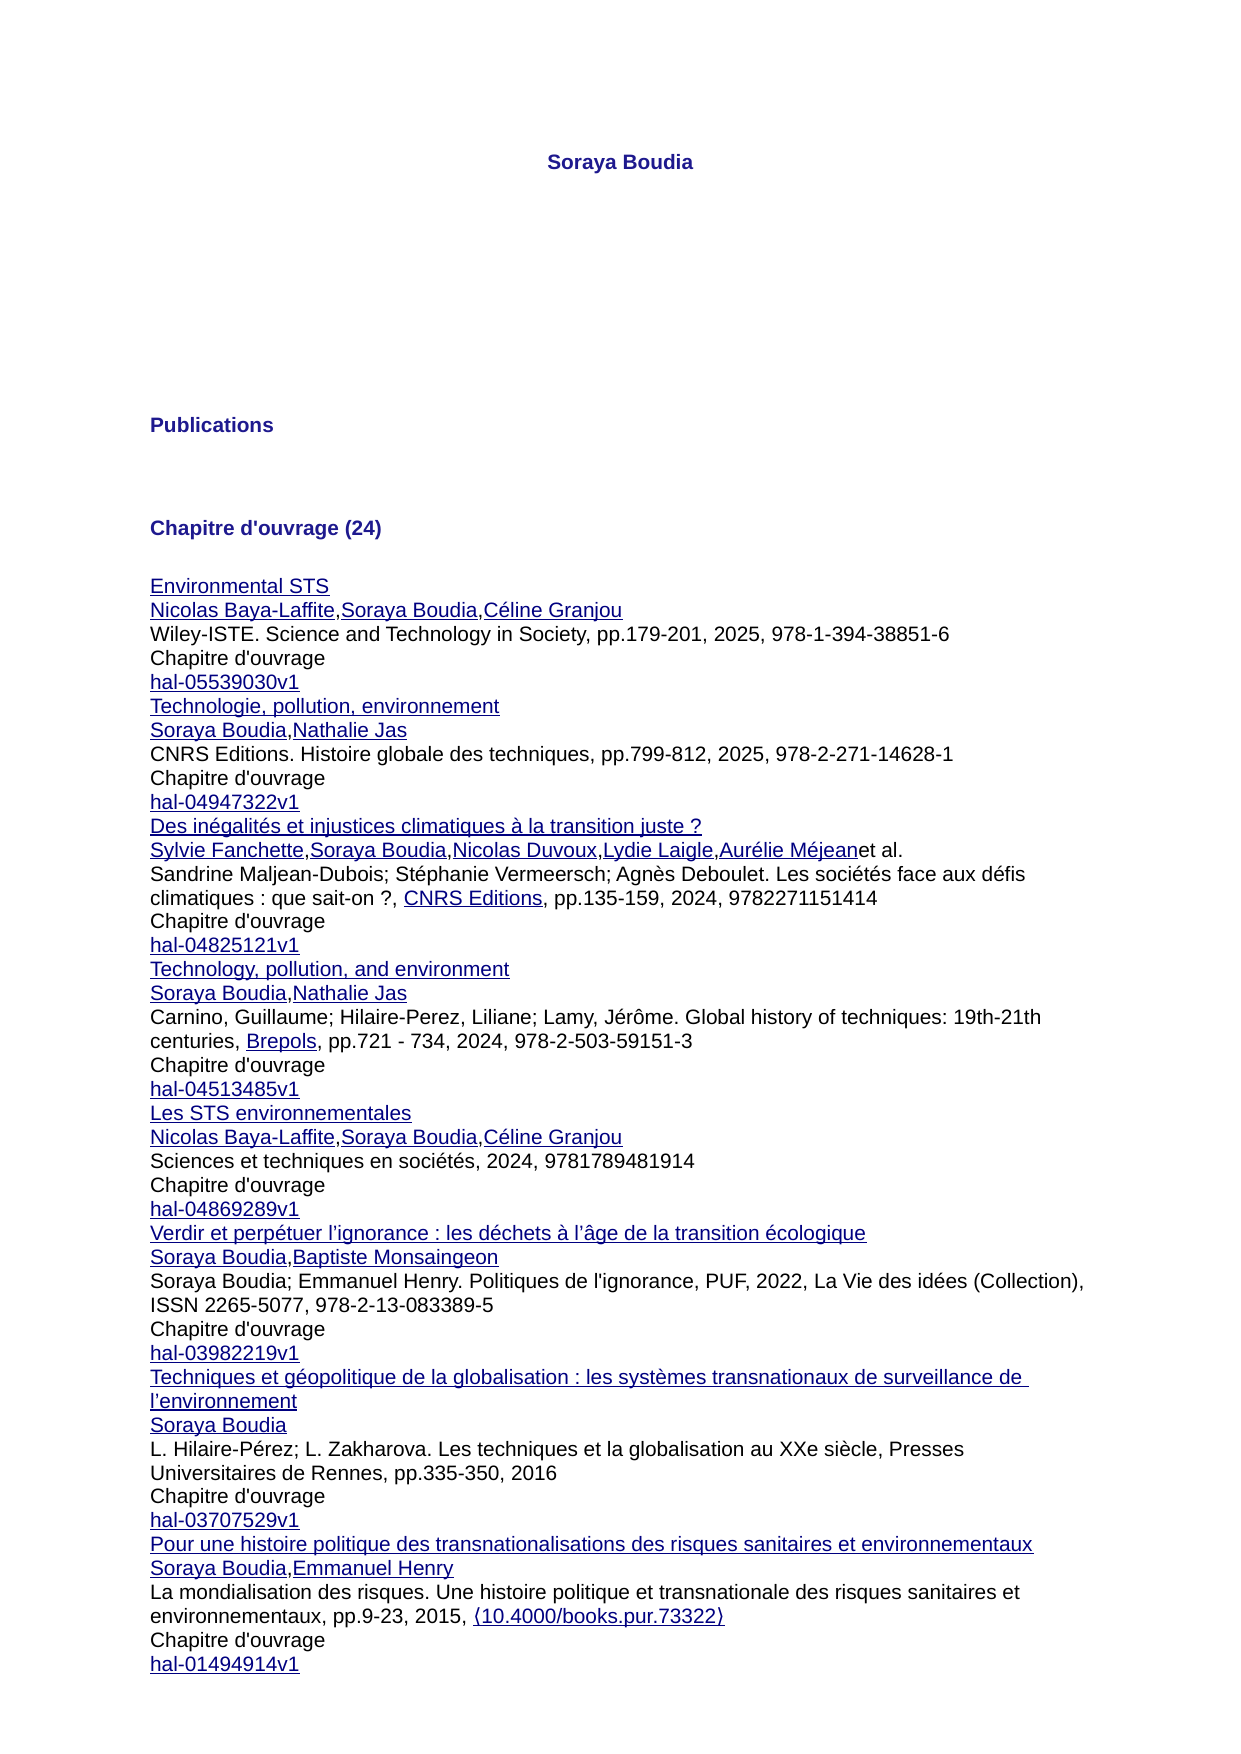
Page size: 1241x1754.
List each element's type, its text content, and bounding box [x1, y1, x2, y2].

table_cell Pour une histoire politique des transnationalisations des risques sanitaires et environnementaux Soraya Boudia,Emmanuel Henry La mondialisation des risques. Une histoire politique et transnationale des risques sanitaires et environnementaux, pp.9-23, 2015, ⟨10.4000/books.pur.73322⟩ Chapitre d'ouvrage hal-01494914v1 [150, 1532, 1090, 1676]
subtitle Publications [150, 412, 1090, 436]
table_header Environmental STS Nicolas Baya-Laffite,Soraya Boudia,Céline Granjou Wiley-ISTE. Science and Technology in Society, pp.179-201, 2025, 978-1-394-38851-6 Chapitre d'ouvrage hal-05539030v1 [150, 574, 1090, 694]
table_cell Les STS environnementales Nicolas Baya-Laffite,Soraya Boudia,Céline Granjou Sciences et techniques en sociétés, 2024, 9781789481914 Chapitre d'ouvrage hal-04869289v1 [150, 1101, 1090, 1221]
subtitle Chapitre d'ouvrage (24) [150, 516, 1090, 539]
table_cell Des inégalités et injustices climatiques à la transition juste ? Sylvie Fanchette,Soraya Boudia,Nicolas Duvoux,Lydie Laigle,Aurélie Méjeanet al. Sandrine Maljean-Dubois; Stéphanie Vermeersch; Agnès Deboulet. Les sociétés face aux défis climatiques : que sait-on ?, CNRS Editions, pp.135-159, 2024, 9782271151414 Chapitre d'ouvrage hal-04825121v1 [150, 814, 1090, 957]
table_cell Technology, pollution, and environment Soraya Boudia,Nathalie Jas Carnino, Guillaume; Hilaire-Perez, Liliane; Lamy, Jérôme. Global history of techniques: 19th-21th centuries, Brepols, pp.721 - 734, 2024, 978-2-503-59151-3 Chapitre d'ouvrage hal-04513485v1 [150, 957, 1090, 1101]
table_cell Techniques et géopolitique de la globalisation : les systèmes transnationaux de surveillance de l’environnement Soraya Boudia L. Hilaire-Pérez; L. Zakharova. Les techniques et la globalisation au XXe siècle, Presses Universitaires de Rennes, pp.335-350, 2016 Chapitre d'ouvrage hal-03707529v1 [150, 1365, 1090, 1532]
table_cell Verdir et perpétuer l’ignorance : les déchets à l’âge de la transition écologique Soraya Boudia,Baptiste Monsaingeon Soraya Boudia; Emmanuel Henry. Politiques de l'ignorance, PUF, 2022, La Vie des idées (Collection), ISSN 2265-5077, 978-2-13-083389-5 Chapitre d'ouvrage hal-03982219v1 [150, 1221, 1090, 1364]
subtitle Soraya Boudia [150, 150, 1090, 174]
table_cell Technologie, pollution, environnement Soraya Boudia,Nathalie Jas CNRS Editions. Histoire globale des techniques, pp.799-812, 2025, 978-2-271-14628-1 Chapitre d'ouvrage hal-04947322v1 [150, 694, 1090, 813]
